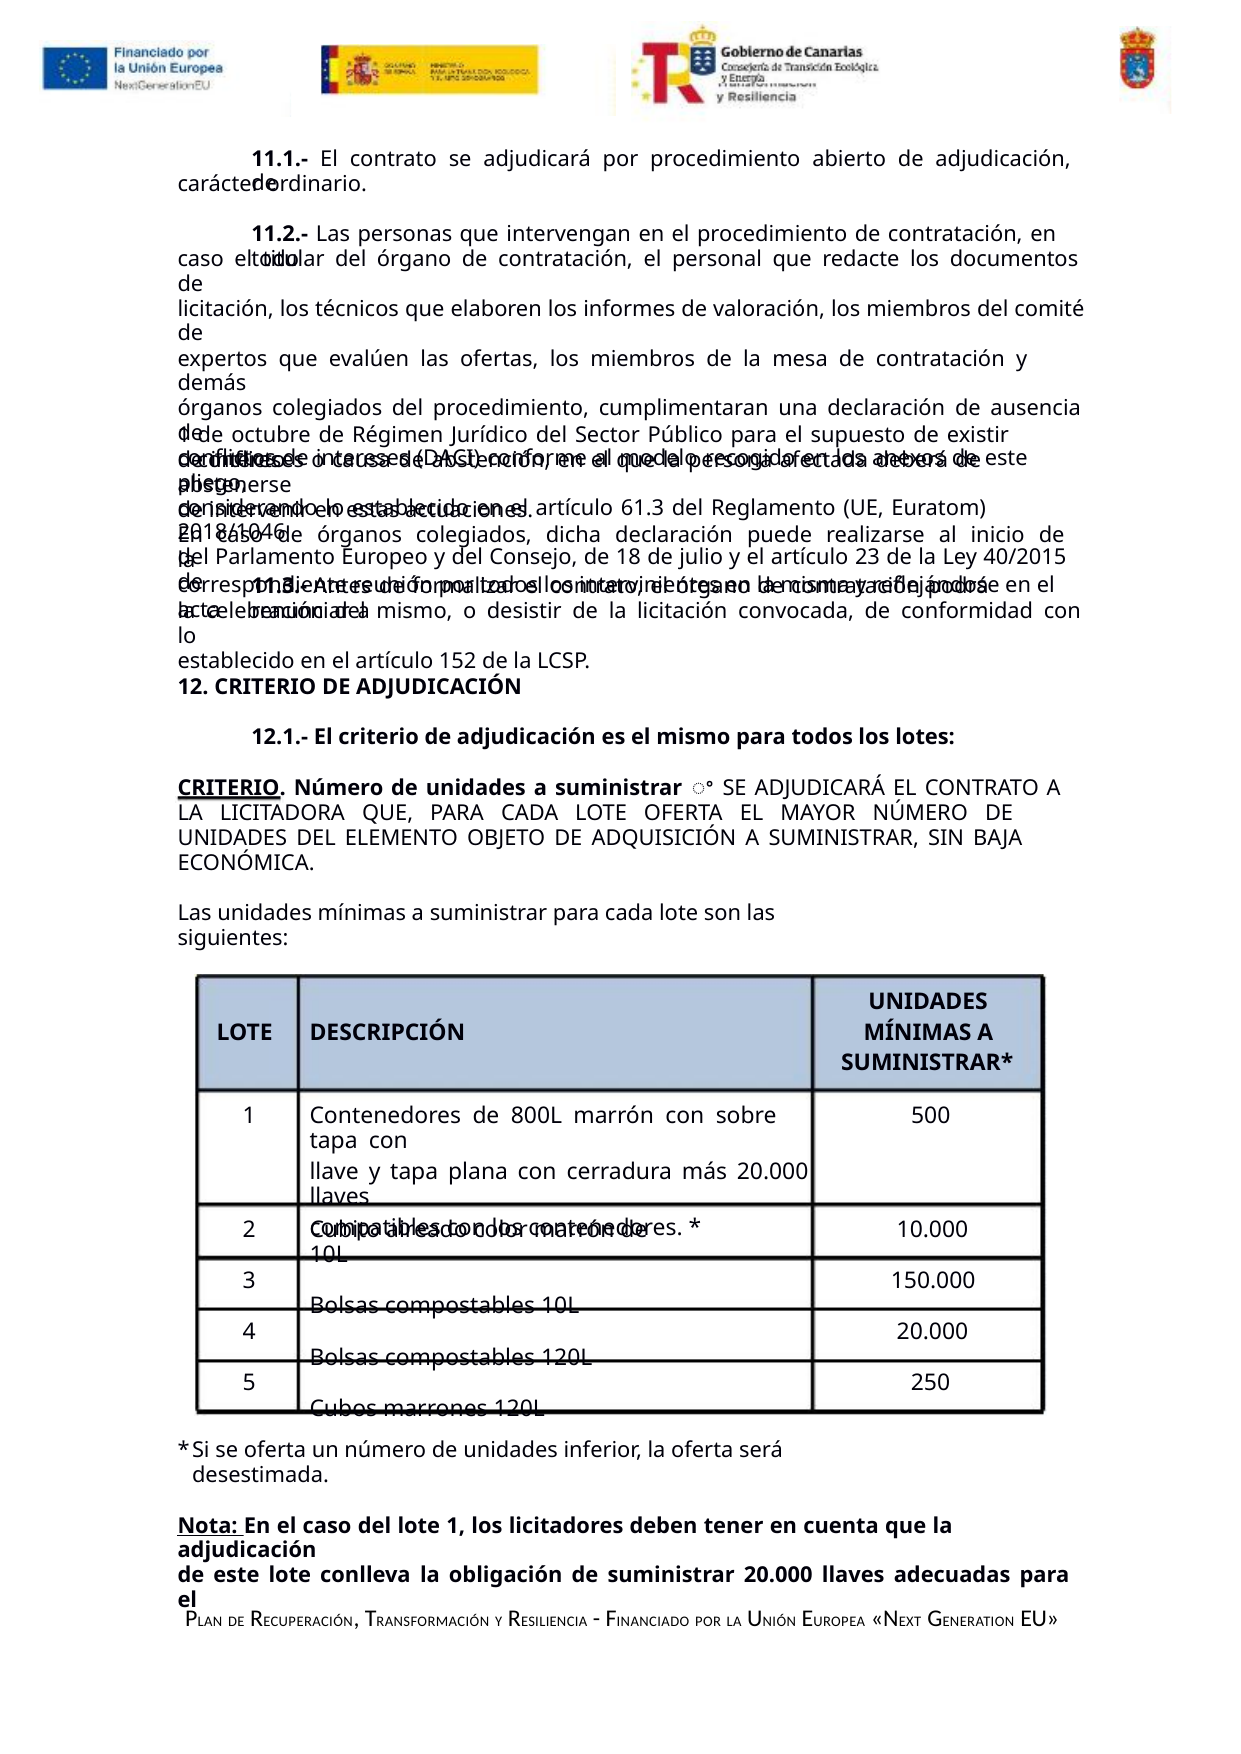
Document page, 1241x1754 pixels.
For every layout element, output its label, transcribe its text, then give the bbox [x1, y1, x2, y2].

text Nota: En el caso del lote 1, los licitadores deben tener en cuenta que la adjudicación [177, 1513, 1088, 1562]
text 1 [242, 1103, 279, 1128]
text * [177, 1438, 192, 1462]
text expertos que evalúen las ofertas, los miembros de la mesa de contratación y demás [177, 346, 1088, 395]
text 11.2.- Las personas que intervengan en el procedimiento de contratación, en todo [251, 222, 1088, 247]
text UNIDADES DEL ELEMENTO OBJETO DE ADQUISICIÓN A SUMINISTRAR, SIN BAJA [177, 826, 1088, 850]
text DESCRIPCIÓN [309, 1019, 494, 1045]
text 20.000 [896, 1319, 990, 1345]
text SUMINISTRAR* [841, 1050, 1040, 1075]
text 5 [242, 1370, 279, 1396]
text PLAN DE RECUPERACIÓN, TRANSFORMACIÓN Y RESILIENCIA - FINANCIADO POR LA UNIÓN EUROPEA «NEXT GENERATION EU» [185, 1604, 1083, 1632]
text LA LICITADORA QUE, PARA CADA LOTE OFERTA EL MAYOR NÚMERO DE [177, 801, 1088, 825]
text llave y tapa plana con cerradura más 20.000 llaves [309, 1159, 827, 1210]
text carácter ordinario. [177, 172, 378, 196]
text UNIDADES [868, 989, 1006, 1015]
text 250 [911, 1370, 990, 1396]
text 11.3.- Antes de formalizar el contrato, el órgano de contratación podrá renunciar a [251, 574, 1088, 599]
text 3 [242, 1268, 279, 1293]
text establecido en el artículo 152 de la LCSP. [177, 649, 1088, 673]
text 11.1.- El contrato se adjudicará por procedimiento abierto de adjudicación, de [251, 146, 1088, 195]
text Bolsas compostables 120L [309, 1345, 665, 1370]
text licitación, los técnicos que elaboren los informes de valoración, los miembros del comité de [177, 297, 1088, 346]
text MÍNIMAS A [863, 1019, 1012, 1045]
text En caso de órganos colegiados, dicha declaración puede realizarse al inicio de la [177, 523, 1088, 572]
text 12. CRITERIO DE ADJUDICACIÓN [177, 675, 553, 699]
text de este lote conlleva la obligación de suministrar 20.000 llaves adecuadas para el [177, 1563, 1088, 1612]
text caso el titular del órgano de contratación, el personal que redacte los documentos de [177, 247, 1088, 296]
text de intervenir en estas actuaciones. [177, 498, 1088, 522]
text 10.000 [896, 1217, 990, 1242]
text Cubito aireado color marrón de 10L [309, 1217, 665, 1268]
text 500 [911, 1103, 970, 1128]
text correspondiente reunión por todos los intervinientes en la misma y reflejándose en el acta [177, 573, 1088, 599]
text de intereses o causa de abstención, en el que la persona afectada deberá de abstenerse [177, 448, 1088, 497]
text de octubre de Régimen Jurídico del Sector Público para el supuesto de existir conflicto [197, 423, 1088, 448]
text LOTE [216, 1019, 289, 1045]
text compatibles con los contenedores. * [309, 1214, 827, 1240]
text Contenedores de 800L marrón con sobre tapa con [309, 1103, 827, 1154]
text ECONÓMICA. [177, 851, 1088, 875]
text 2 [242, 1217, 279, 1242]
text 12.1.- El criterio de adjudicación es el mismo para todos los lotes: [251, 725, 962, 749]
text la celebración del mismo, o desistir de la licitación convocada, de conformidad con lo [177, 599, 1088, 648]
text Cubos marrones 120L [309, 1396, 665, 1421]
text Bolsas compostables 10L [309, 1293, 665, 1319]
text CRITERIO. Número de unidades a suministrar ꢀ SE ADJUDICARÁ EL CONTRATO A [177, 775, 1088, 800]
text 1 [177, 423, 197, 448]
text órganos colegiados del procedimiento, cumplimentaran una declaración de ausencia de [177, 396, 1088, 423]
text 4 [242, 1319, 279, 1345]
text Si se oferta un número de unidades inferior, la oferta será desestimada. [192, 1438, 912, 1487]
text 150.000 [891, 1268, 990, 1293]
text Las unidades mínimas a suministrar para cada lote son las siguientes: [177, 901, 883, 950]
